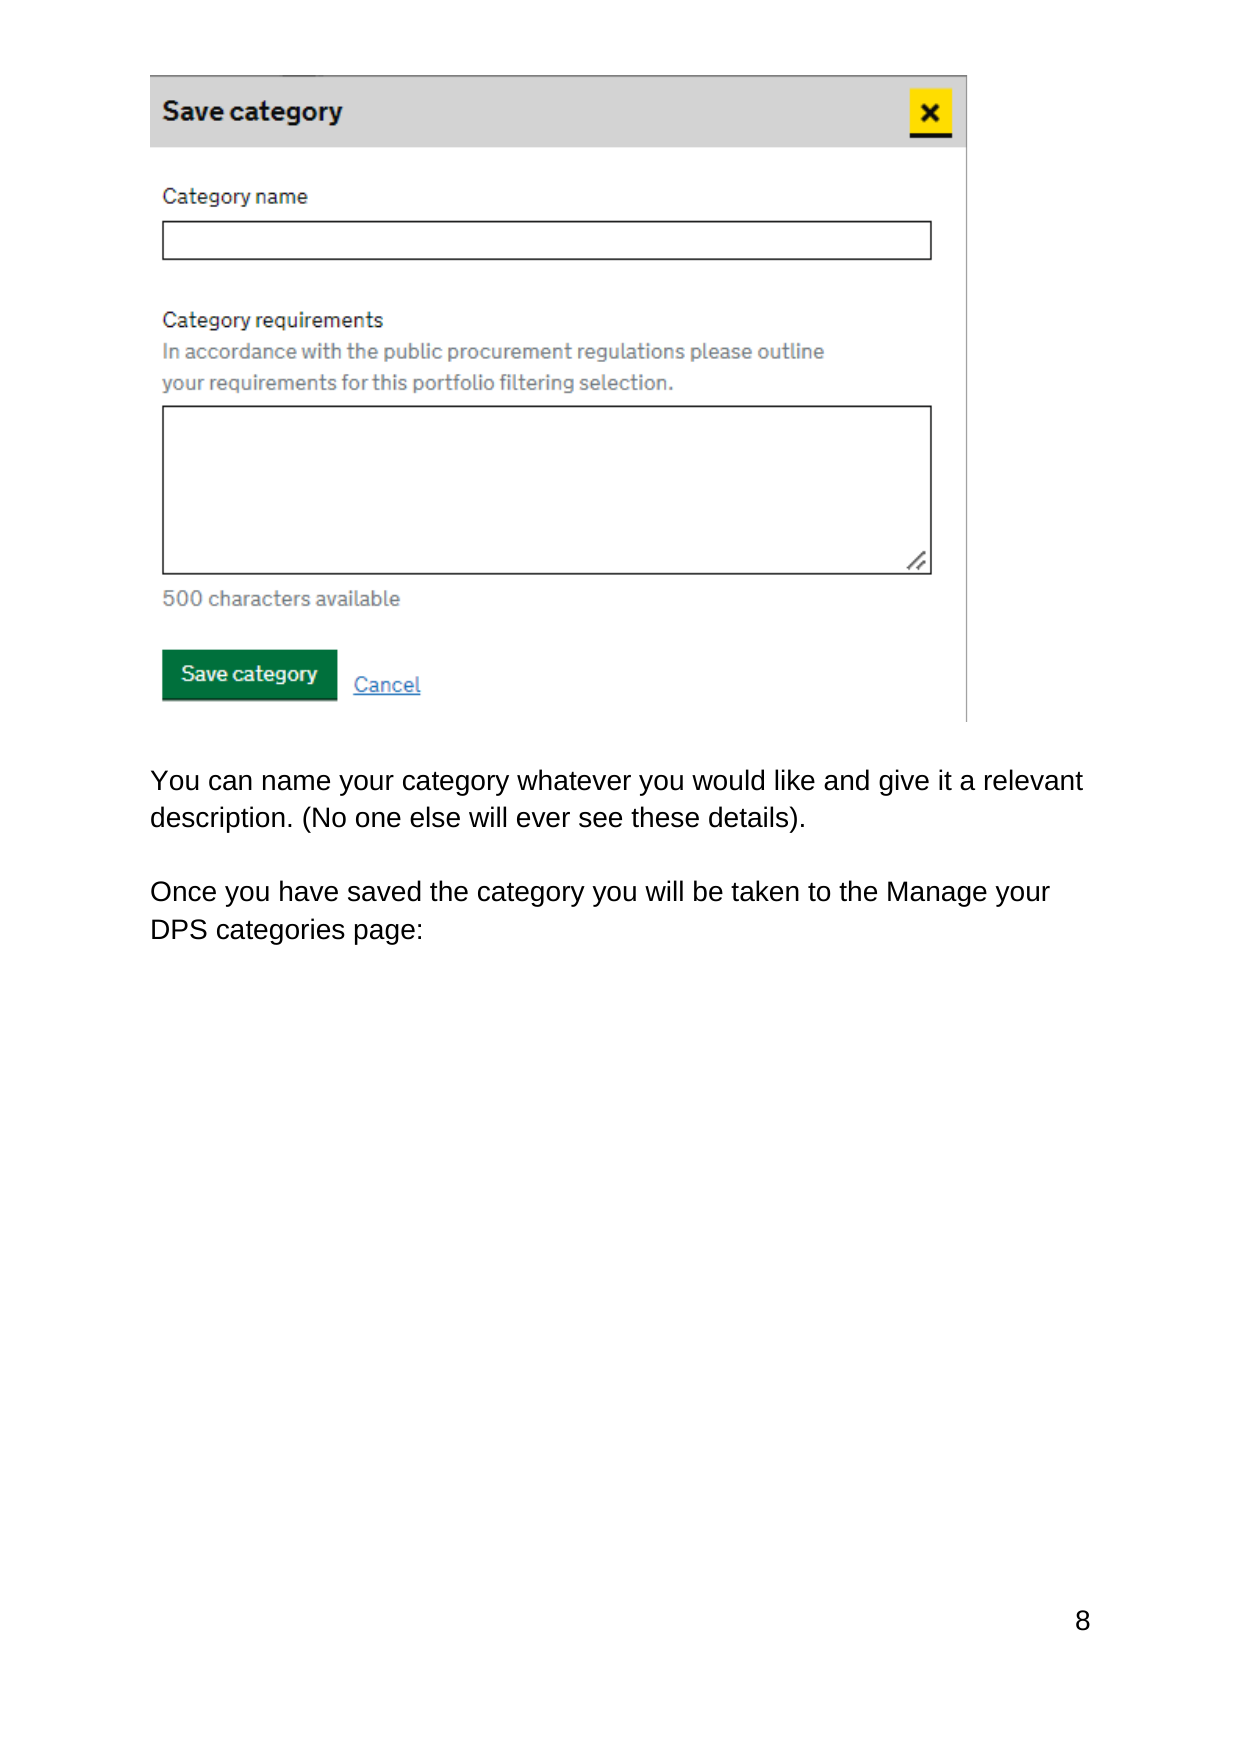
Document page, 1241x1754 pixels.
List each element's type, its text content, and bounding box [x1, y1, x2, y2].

text You can name your category whatever you would like and give it a relevant description. (No one else will ever see these details). [150, 764, 1090, 833]
text Once you have saved the category you will be taken to the Manage your DPS categories page: [150, 875, 1090, 945]
